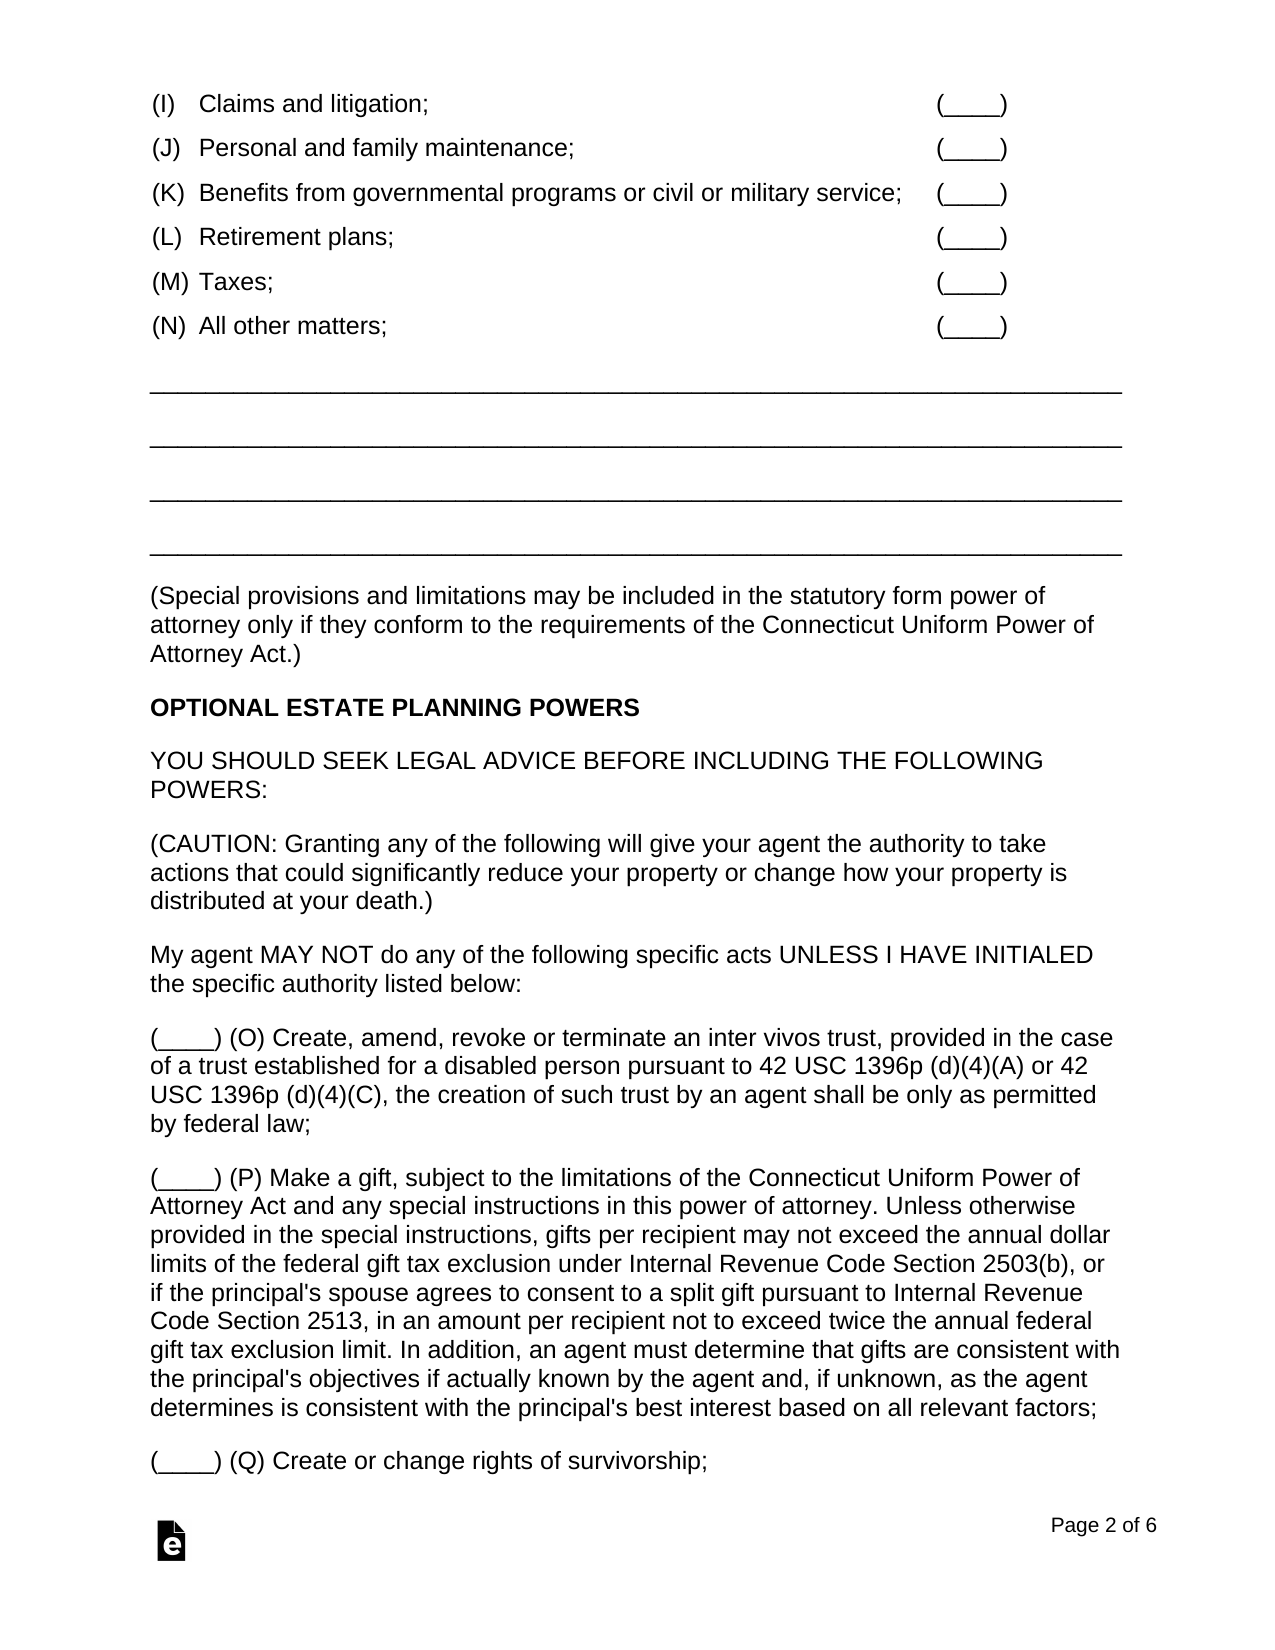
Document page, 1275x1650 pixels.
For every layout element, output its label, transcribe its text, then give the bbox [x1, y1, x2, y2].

table_cell (M) [150, 253, 197, 297]
table_cell Claims and litigation; [197, 75, 934, 119]
text OPTIONAL ESTATE PLANNING POWERS [150, 692, 1125, 721]
table_cell (____) [934, 297, 1017, 341]
text (CAUTION: Granting any of the following will give your agent the authority to take actions that could significantly reduce your property or change how your property is distributed at your death.) [150, 829, 1125, 915]
text ______________________________________________________________________ [150, 366, 1125, 395]
text ______________________________________________________________________ [150, 420, 1125, 449]
table_cell Benefits from governmental programs or civil or military service; [197, 164, 934, 208]
text ______________________________________________________________________ [150, 527, 1125, 556]
table_cell (J) [150, 119, 197, 164]
text YOU SHOULD SEEK LEGAL ADVICE BEFORE INCLUDING THE FOLLOWING POWERS: [150, 746, 1125, 804]
table_cell All other matters; [197, 297, 934, 341]
table_cell (K) [150, 164, 197, 208]
table_cell Personal and family maintenance; [197, 119, 934, 164]
table_cell (L) [150, 208, 197, 252]
table_cell (____) [934, 208, 1017, 252]
table_cell Retirement plans; [197, 208, 934, 252]
text ______________________________________________________________________ [150, 474, 1125, 502]
text (____) (Q) Create or change rights of survivorship; [150, 1446, 1125, 1475]
text (____) (P) Make a gift, subject to the limitations of the Connecticut Uniform Power of Attorney Act and any special instructions in this power of attorney. Unless otherwise provided in the special instructions, gifts per recipient may not exceed the annual dollar limits of the federal gift tax exclusion under Internal Revenue Code Section 2503(b), or if the principal's spouse agrees to consent to a split gift pursuant to Internal Revenue Code Section 2513, in an amount per recipient not to exceed twice the annual federal gift tax exclusion limit. In addition, an agent must determine that gifts are consistent with the principal's objectives if actually known by the agent and, if unknown, as the agent determines is consistent with the principal's best interest based on all relevant factors; [150, 1162, 1125, 1421]
table_cell (____) [934, 253, 1017, 297]
text My agent MAY NOT do any of the following specific acts UNLESS I HAVE INITIALED the specific authority listed below: [150, 940, 1125, 997]
text (Special provisions and limitations may be included in the statutory form power of attorney only if they conform to the requirements of the Connecticut Uniform Power of Attorney Act.) [150, 581, 1125, 667]
table_cell (____) [934, 164, 1017, 208]
text (____) (O) Create, amend, revoke or terminate an inter vivos trust, provided in the case of a trust established for a disabled person pursuant to 42 USC 1396p (d)(4)(A) or 42 USC 1396p (d)(4)(C), the creation of such trust by an agent shall be only as permitted by federal law; [150, 1022, 1125, 1137]
table_cell (____) [934, 119, 1017, 164]
table_cell (I) [150, 75, 197, 119]
table_cell Taxes; [197, 253, 934, 297]
table_cell (N) [150, 297, 197, 341]
table_cell (____) [934, 75, 1017, 119]
